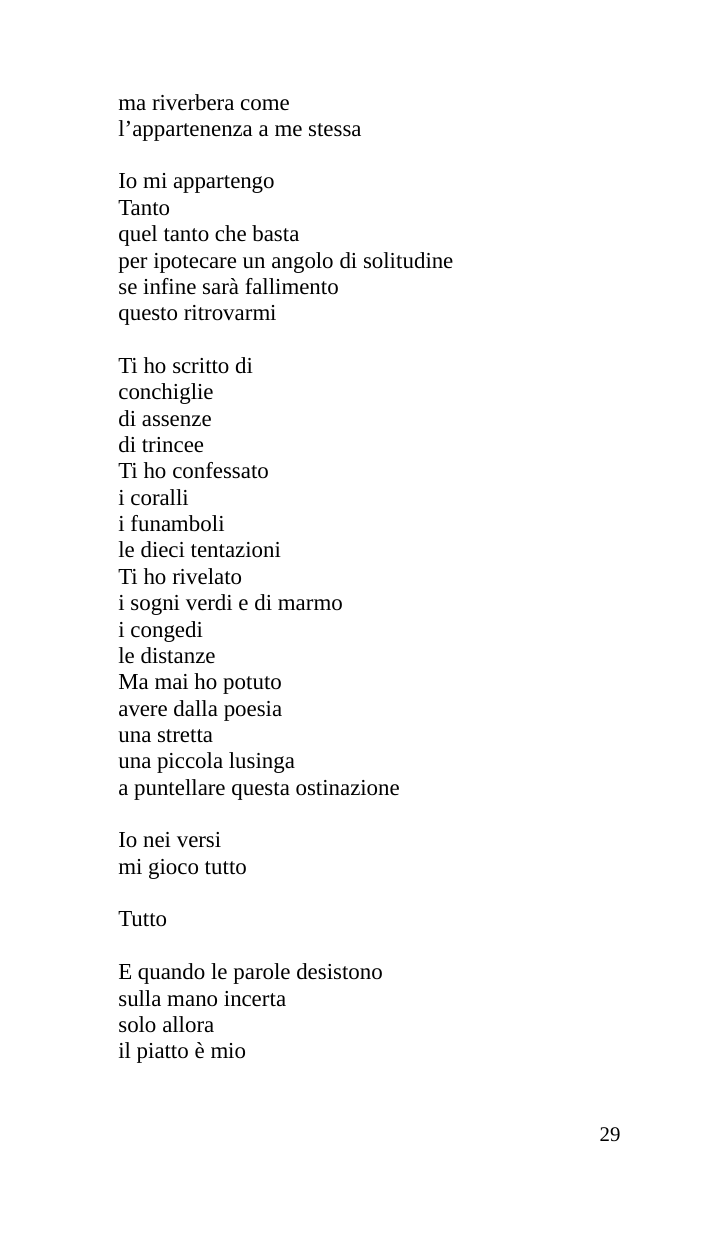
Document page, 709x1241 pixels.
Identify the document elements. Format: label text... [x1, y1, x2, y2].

text Io mi appartengo [88, 168, 620, 194]
text le distanze [88, 642, 620, 668]
text E quando le parole desistono [88, 958, 620, 984]
text se infine sarà fallimento [88, 273, 620, 299]
text una stretta [88, 721, 620, 747]
text l’appartenenza a me stessa [88, 115, 620, 141]
text Tutto [88, 906, 620, 932]
text Ti ho confessato [88, 457, 620, 484]
text quel tanto che basta [88, 220, 620, 247]
text i congedi [88, 616, 620, 642]
text mi gioco tutto [88, 853, 620, 879]
text Ti ho scritto di [88, 352, 620, 378]
text questo ritrovarmi [88, 299, 620, 326]
text le dieci tentazioni [88, 537, 620, 563]
text Ma mai ho potuto [88, 668, 620, 695]
text a puntellare questa ostinazione [88, 774, 620, 800]
text i sogni verdi e di marmo [88, 589, 620, 616]
text di trincee [88, 431, 620, 457]
text il piatto è mio [88, 1037, 620, 1064]
text avere dalla poesia [88, 695, 620, 721]
text per ipotecare un angolo di solitudine [88, 247, 620, 273]
text Io nei versi [88, 826, 620, 853]
text una piccola lusinga [88, 747, 620, 774]
text Tanto [88, 194, 620, 220]
text Ti ho rivelato [88, 563, 620, 589]
text di assenze [88, 405, 620, 431]
text i funamboli [88, 510, 620, 537]
text i coralli [88, 484, 620, 510]
text conchiglie [88, 378, 620, 405]
text ma riverbera come [88, 88, 620, 115]
text sulla mano incerta [88, 984, 620, 1011]
text solo allora [88, 1011, 620, 1037]
